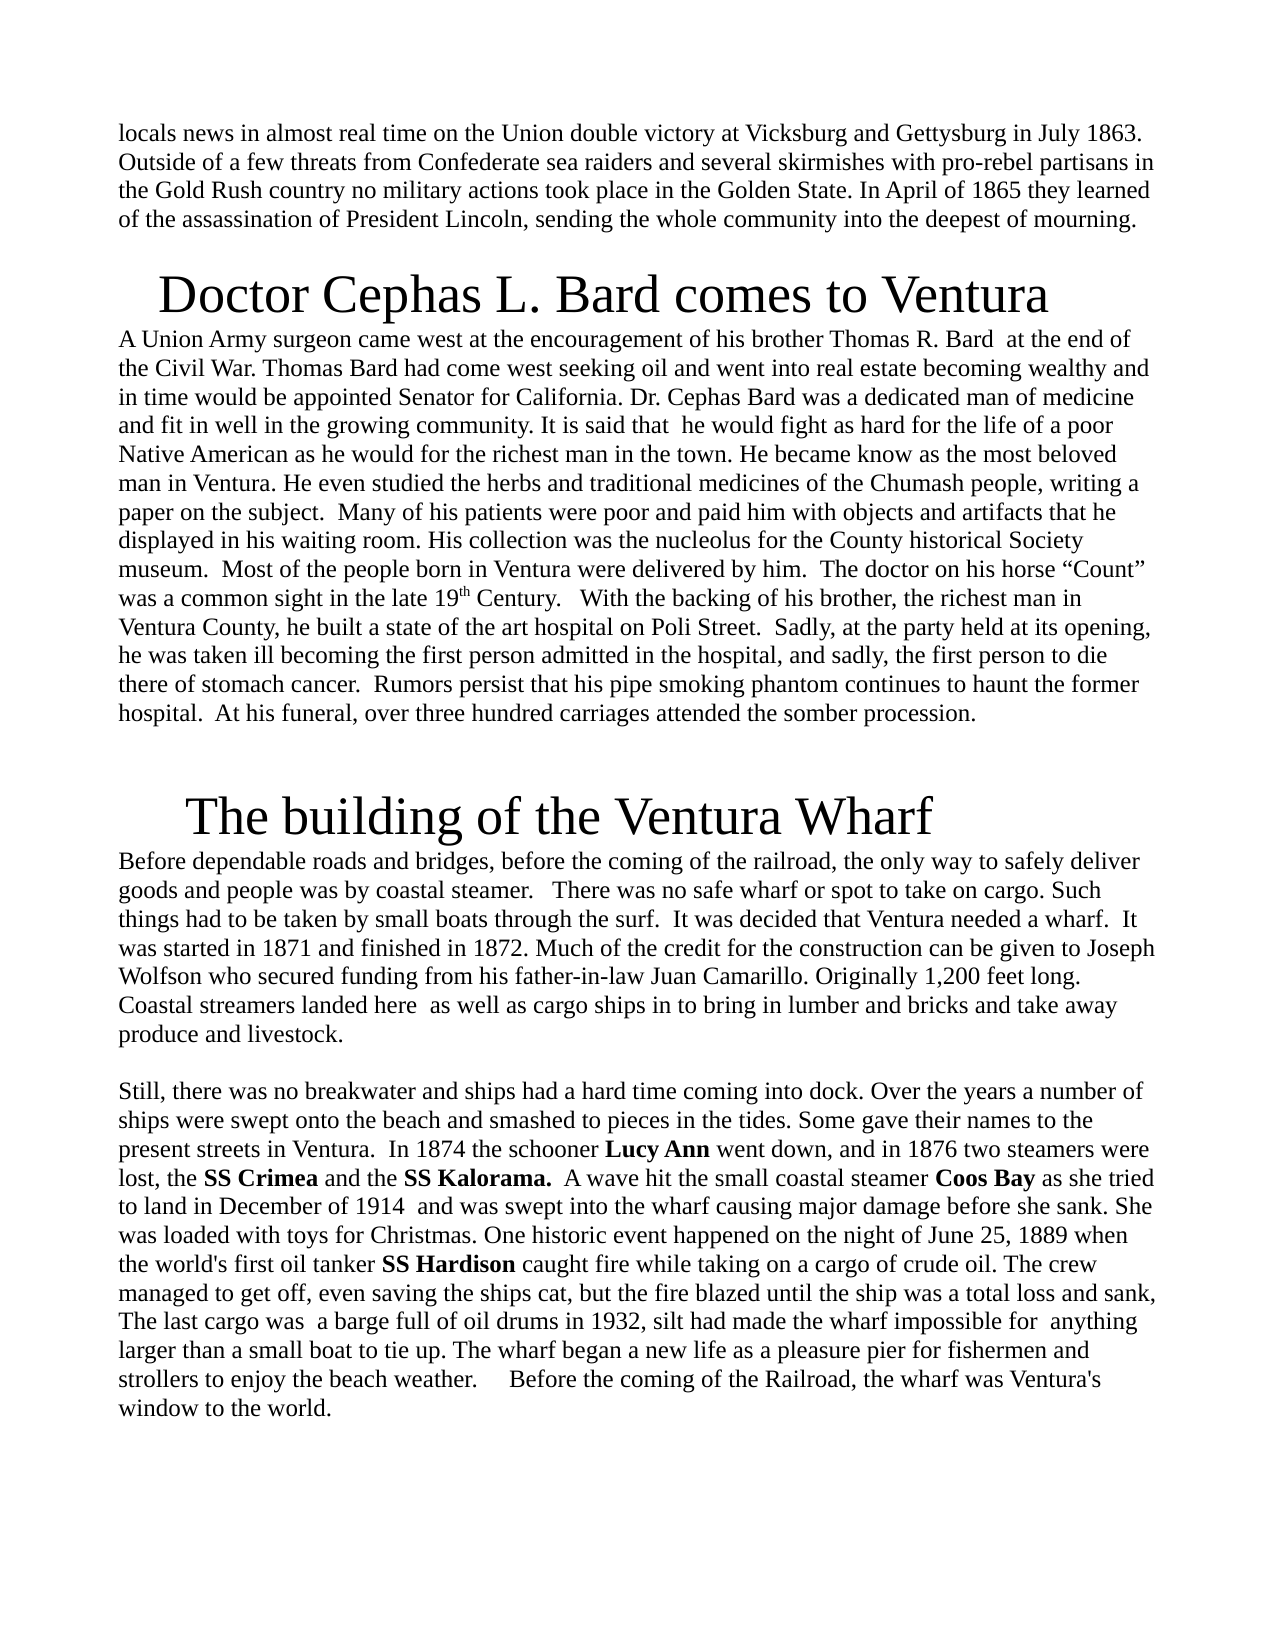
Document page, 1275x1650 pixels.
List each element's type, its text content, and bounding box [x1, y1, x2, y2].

text Doctor Cephas L. Bard comes to Ventura [118, 262, 1157, 324]
text Still, there was no breakwater and ships had a hard time coming into dock. Over the years a number of ships were swept onto the beach and smashed to pieces in the tides. Some gave their names to the present streets in Ventura. In 1874 the schooner Lucy Ann went down, and in 1876 two steamers were lost, the SS Crimea and the SS Kalorama. A wave hit the small coastal steamer Coos Bay as she tried to land in December of 1914 and was swept into the wharf causing major damage before she sank. She was loaded with toys for Christmas. One historic event happened on the night of June 25, 1889 when the world's first oil tanker SS Hardison caught fire while taking on a cargo of crude oil. The crew managed to get off, even saving the ships cat, but the fire blazed until the ship was a total loss and sank, The last cargo was a barge full of oil drums in 1932, silt had made the wharf impossible for anything larger than a small boat to tie up. The wharf began a new life as a pleasure pier for fishermen and strollers to enjoy the beach weather. Before the coming of the Railroad, the wharf was Ventura's window to the world. [118, 1076, 1157, 1421]
text A Union Army surgeon came west at the encouragement of his brother Thomas R. Bard at the end of the Civil War. Thomas Bard had come west seeking oil and went into real estate becoming wealthy and in time would be appointed Senator for California. Dr. Cephas Bard was a dedicated man of medicine and fit in well in the growing community. It is said that he would fight as hard for the life of a poor Native American as he would for the richest man in the town. He became know as the most beloved man in Ventura. He even studied the herbs and traditional medicines of the Chumash people, writing a paper on the subject. Many of his patients were poor and paid him with objects and artifacts that he displayed in his waiting room. His collection was the nucleolus for the County historical Society museum. Most of the people born in Ventura were delivered by him. The doctor on his horse “Count” was a common sight in the late 19th Century. With the backing of his brother, the richest man in Ventura County, he built a state of the art hospital on Poli Street. Sadly, at the party held at its opening, he was taken ill becoming the first person admitted in the hospital, and sadly, the first person to die there of stomach cancer. Rumors persist that his pipe smoking phantom continues to haunt the former hospital. At his funeral, over three hundred carriages attended the somber procession. [118, 324, 1157, 727]
text locals news in almost real time on the Union double victory at Vicksburg and Gettysburg in July 1863. Outside of a few threats from Confederate sea raiders and several skirmishes with pro-rebel partisans in the Gold Rush country no military actions took place in the Golden State. In April of 1865 they learned of the assassination of President Lincoln, sending the whole community into the deepest of mourning. [118, 118, 1157, 233]
text Before dependable roads and bridges, before the coming of the railroad, the only way to safely deliver goods and people was by coastal steamer. There was no safe wharf or spot to take on cargo. Such things had to be taken by small boats through the surf. It was decided that Ventura needed a wharf. It was started in 1871 and finished in 1872. Much of the credit for the construction can be given to Joseph Wolfson who secured funding from his father-in-law Juan Camarillo. Originally 1,200 feet long. Coastal streamers landed here as well as cargo ships in to bring in lumber and bricks and take away produce and livestock. [118, 846, 1157, 1048]
text The building of the Ventura Wharf [118, 784, 1157, 846]
